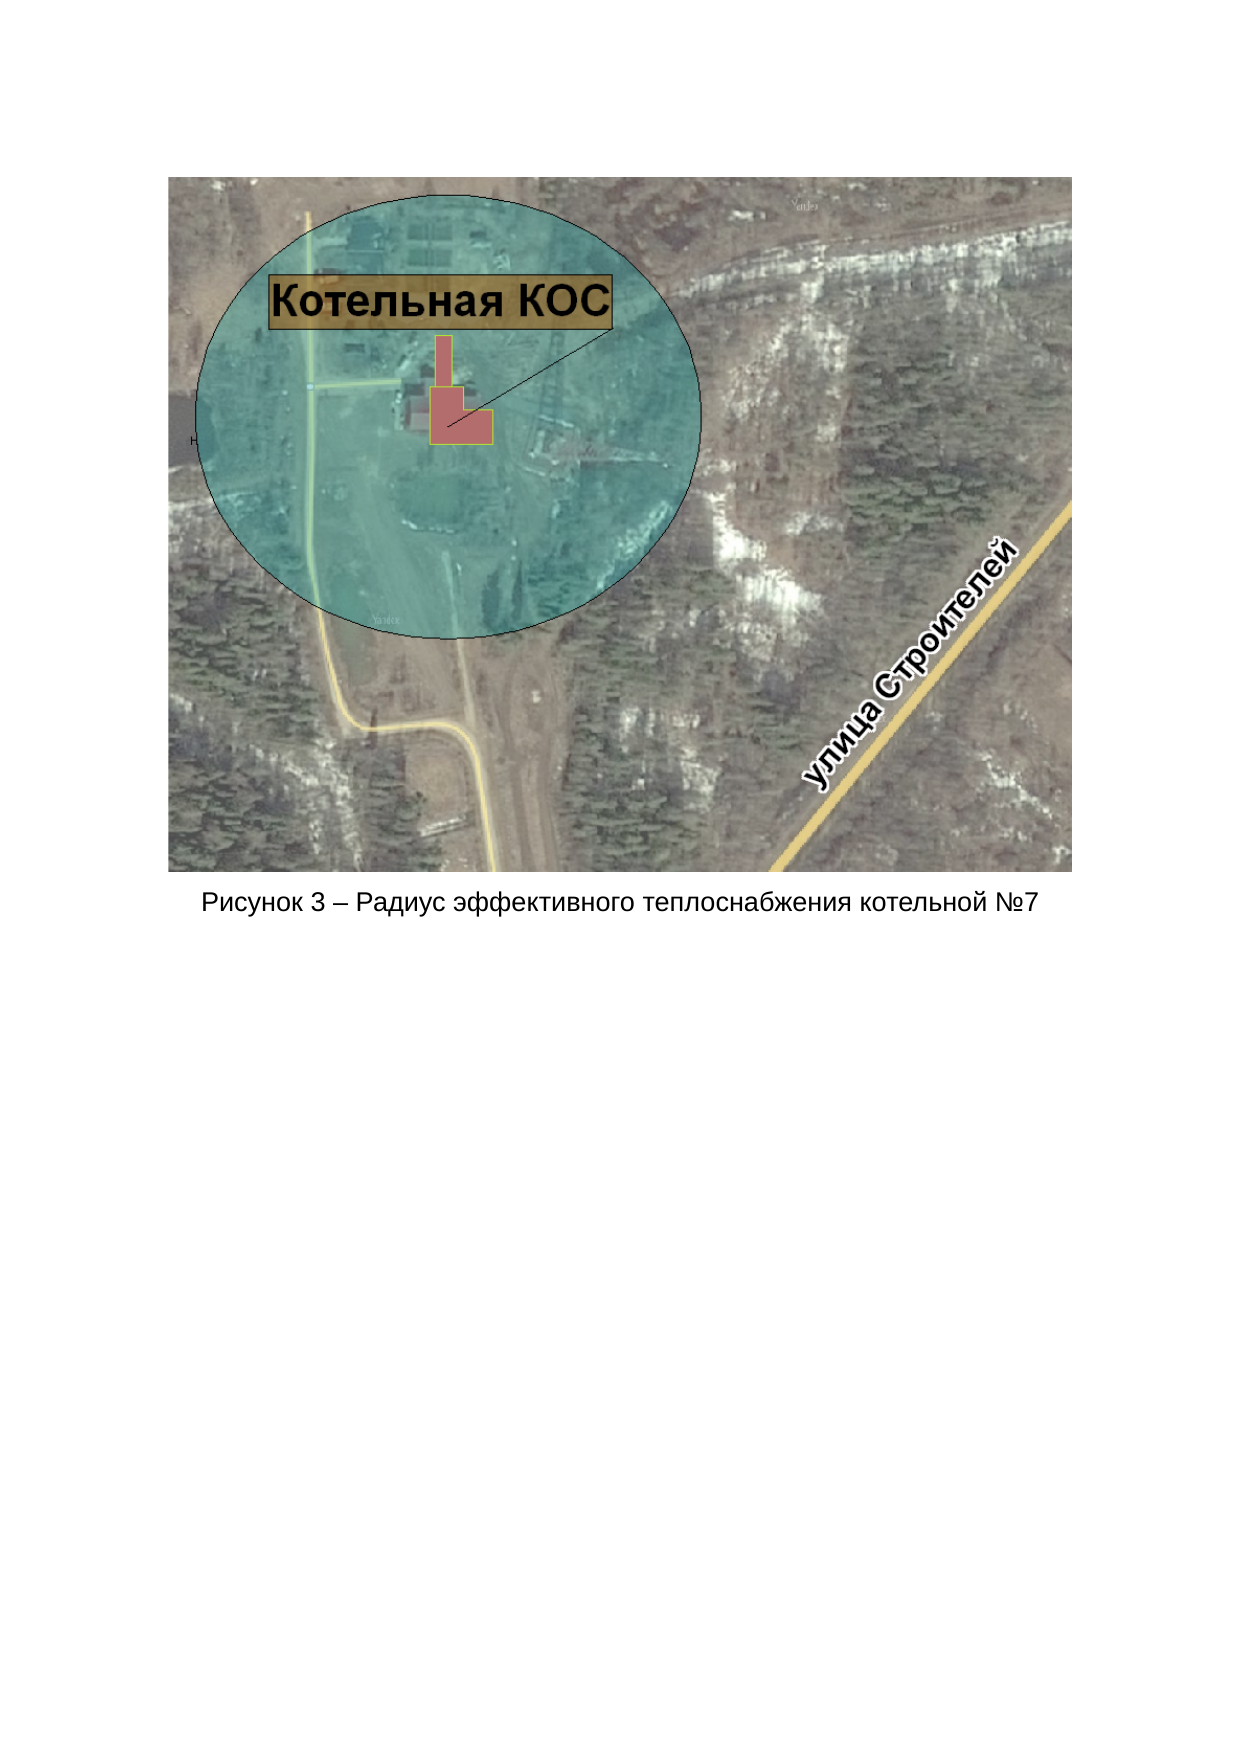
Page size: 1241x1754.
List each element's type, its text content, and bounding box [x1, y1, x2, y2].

text Рисунок 3 – Радиус эффективного теплоснабжения котельной №7 [118, 886, 1122, 917]
